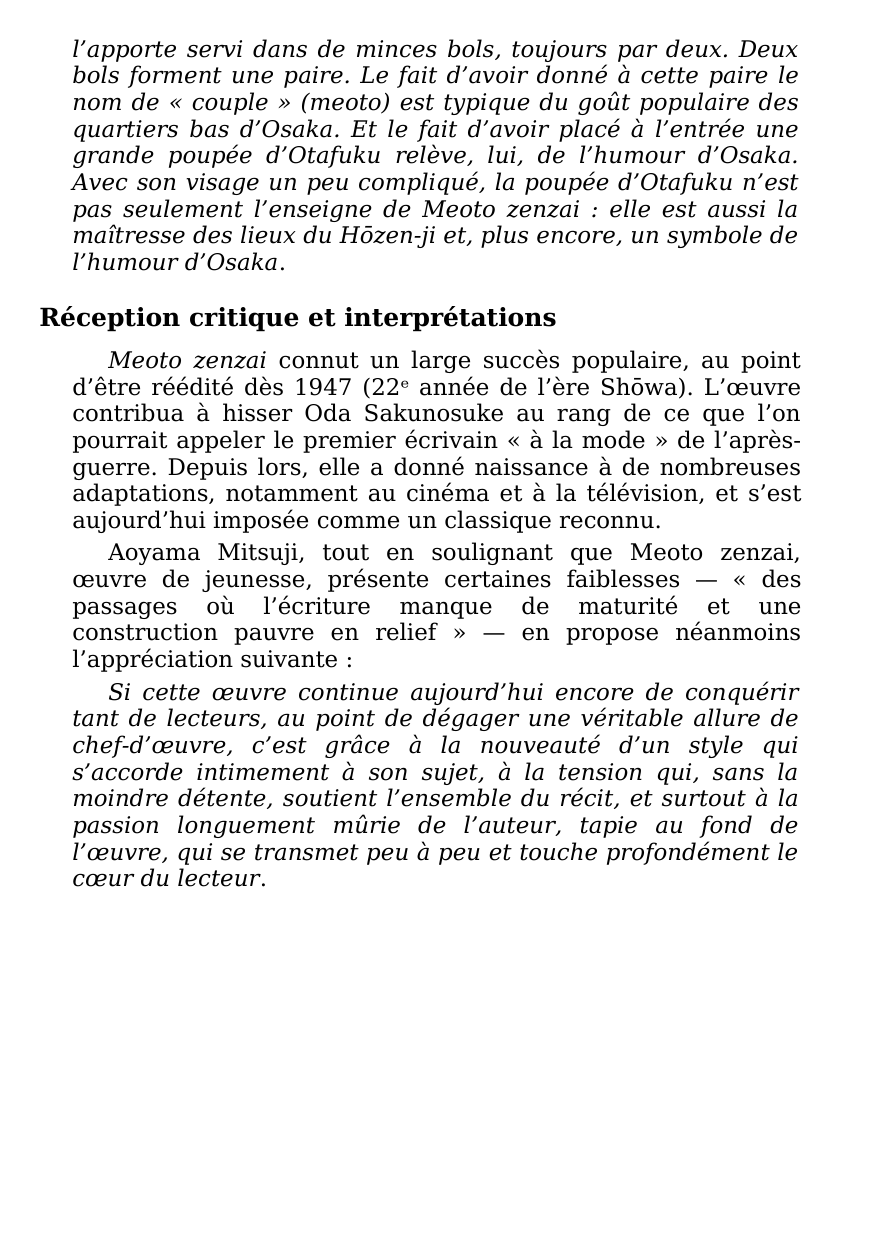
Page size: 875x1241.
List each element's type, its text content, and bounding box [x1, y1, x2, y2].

text Meoto zenzai connut un large succès populaire, au point d’être réédité dès 1947 (22ᵉ année de l’ère Shōwa). L’œuvre contribua à hisser Oda Sakunosuke au rang de ce que l’on pourrait appeler le premier écrivain « à la mode » de l’après-guerre. Depuis lors, elle a donné naissance à de nombreuses adaptations, notamment au cinéma et à la télévision, et s’est aujourd’hui imposée comme un classique reconnu. [72, 347, 802, 534]
text l’apporte servi dans de minces bols, toujours par deux. Deux bols forment une paire. Le fait d’avoir donné à cette paire le nom de « couple » (meoto) est typique du goût populaire des quartiers bas d’Osaka. Et le fait d’avoir placé à l’entrée une grande poupée d’Otafuku relève, lui, de l’humour d’Osaka. Avec son visage un peu compliqué, la poupée d’Otafuku n’est pas seulement l’enseigne de Meoto zenzai : elle est aussi la maîtresse des lieux du Hōzen-ji et, plus encore, un symbole de l’humour d’Osaka. [72, 36, 802, 276]
text Si cette œuvre continue aujourd’hui encore de conquérir tant de lecteurs, au point de dégager une véritable allure de chef-d’œuvre, c’est grâce à la nouveauté d’un style qui s’accorde intimement à son sujet, à la tension qui, sans la moindre détente, soutient l’ensemble du récit, et surtout à la passion longuement mûrie de l’auteur, tapie au fond de l’œuvre, qui se transmet peu à peu et touche profondément le cœur du lecteur. [72, 679, 802, 892]
text Aoyama Mitsuji, tout en soulignant que Meoto zenzai, œuvre de jeunesse, présente certaines faiblesses — « des passages où l’écriture manque de maturité et une construction pauvre en relief » — en propose néanmoins l’appréciation suivante : [72, 539, 802, 673]
subtitle Réception critique et interprétations [36, 300, 838, 335]
